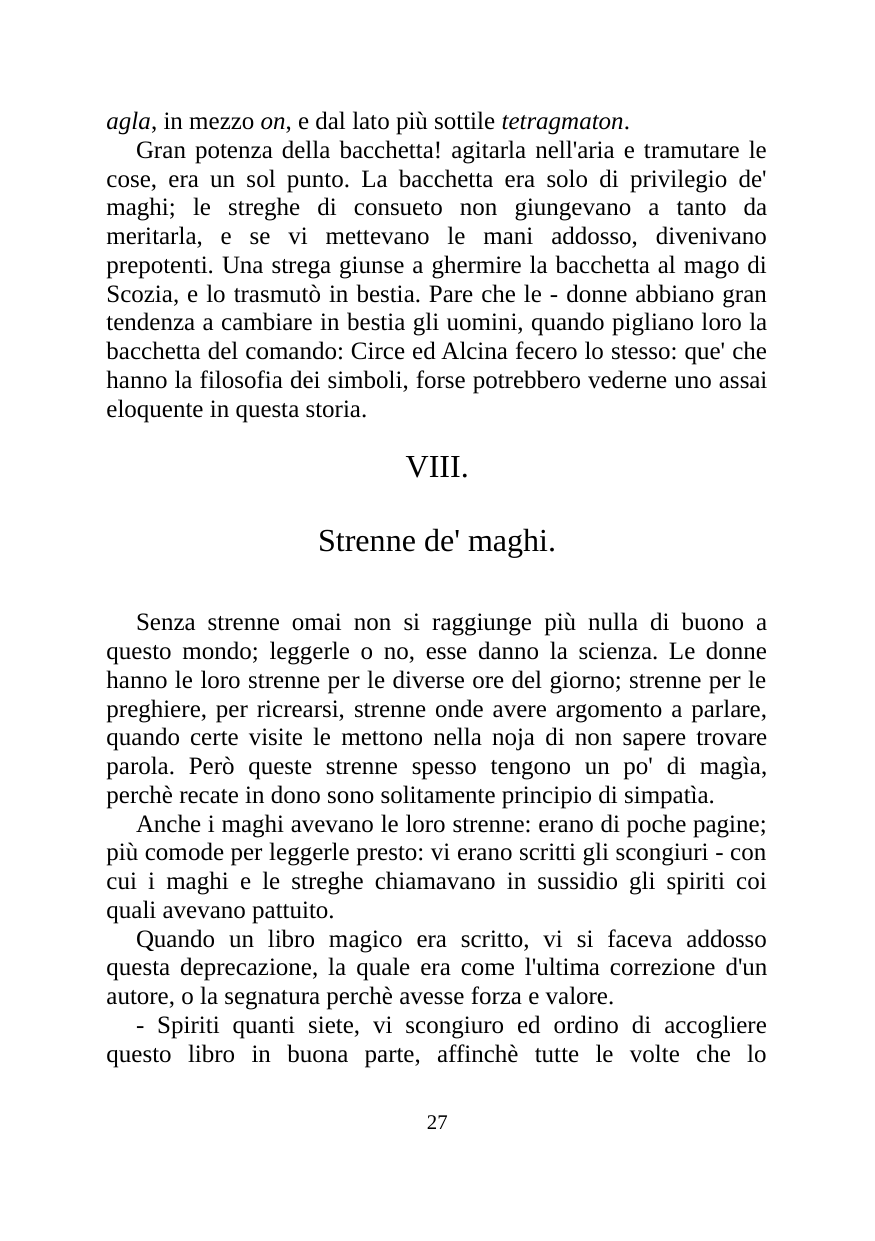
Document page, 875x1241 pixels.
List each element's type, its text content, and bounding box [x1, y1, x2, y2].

subtitle VIII. Strenne de' maghi. [106, 447, 768, 558]
text - Spiriti quanti siete, vi scongiuro ed ordino di accogliere questo libro in buona parte, affinchè tutte le volte che lo [106, 1010, 768, 1067]
text Senza strenne omai non si raggiunge più nulla di buono a questo mondo; leggerle o no, esse danno la scienza. Le donne hanno le loro strenne per le diverse ore del giorno; strenne per le preghiere, per ricrearsi, strenne onde avere argomento a parlare, quando certe visite le mettono nella noja di non sapere trovare parola. Però queste strenne spesso tengono un po' di magìa, perchè recate in dono sono solitamente principio di simpatìa. [106, 607, 768, 809]
text Anche i maghi avevano le loro strenne: erano di poche pagine; più comode per leggerle presto: vi erano scritti gli scongiuri - con cui i maghi e le streghe chiamavano in sussidio gli spiriti coi quali avevano pattuito. [106, 809, 768, 924]
text Quando un libro magico era scritto, vi si faceva addosso questa deprecazione, la quale era come l'ultima correzione d'un autore, o la segnatura perchè avesse forza e valore. [106, 924, 768, 1010]
text agla, in mezzo on, e dal lato più sottile tetragmaton. [106, 106, 768, 135]
text Gran potenza della bacchetta! agitarla nell'aria e tramutare le cose, era un sol punto. La bacchetta era solo di privilegio de' maghi; le streghe di consueto non giungevano a tanto da meritarla, e se vi mettevano le mani addosso, divenivano prepotenti. Una strega giunse a ghermire la bacchetta al mago di Scozia, e lo trasmutò in bestia. Pare che le - donne abbiano gran tendenza a cambiare in bestia gli uomini, quando pigliano loro la bacchetta del comando: Circe ed Alcina fecero lo stesso: que' che hanno la filosofia dei simboli, forse potrebbero vederne uno assai eloquente in questa storia. [106, 135, 768, 422]
